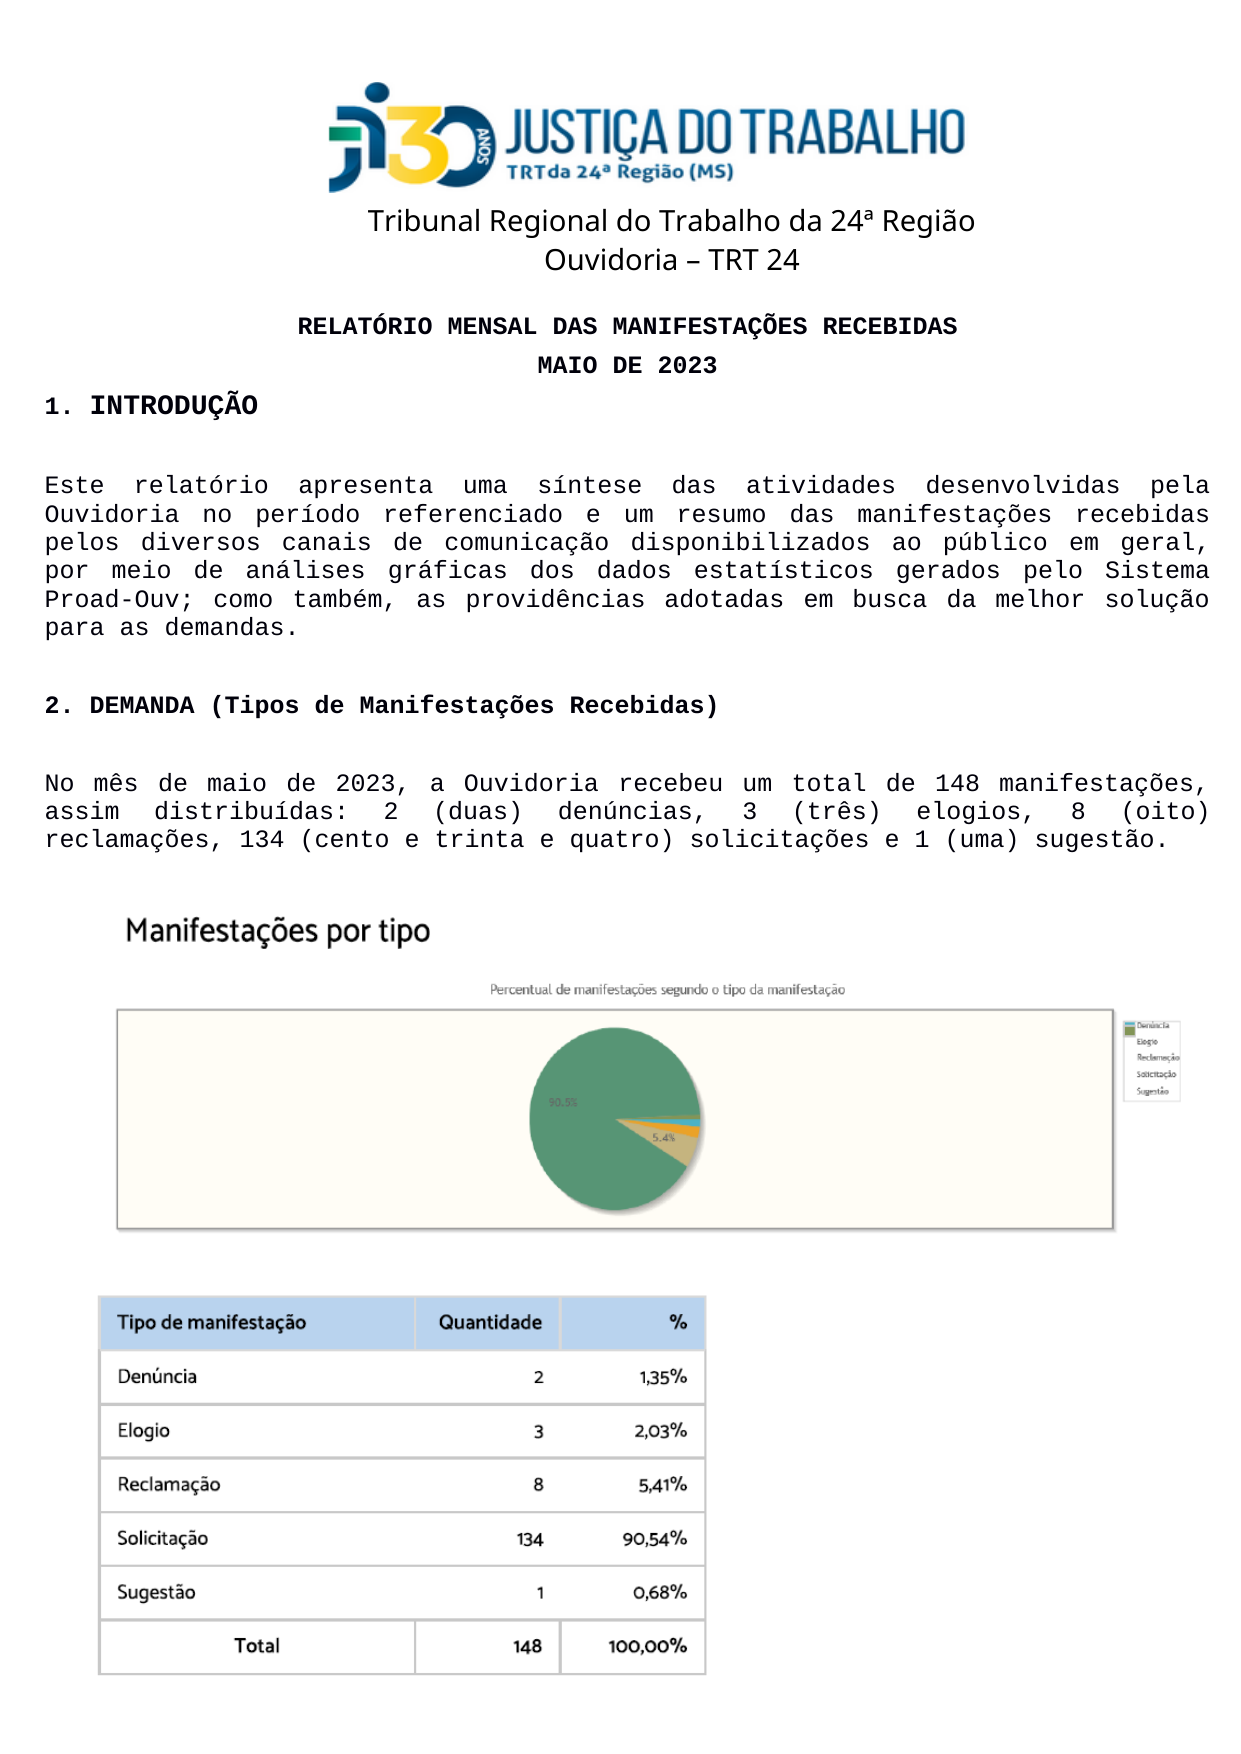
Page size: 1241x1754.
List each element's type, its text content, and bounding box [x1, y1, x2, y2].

text No mês de maio de 2023, a Ouvidoria recebeu um total de 148 manifestações, assim distribuídas: 2 (duas) denúncias, 3 (três) elogios, 8 (oito) reclamações, 134 (cento e trinta e quatro) solicitações e 1 (uma) sugestão. [44, 770, 1211, 855]
text Este relatório apresenta uma síntese das atividades desenvolvidas pela Ouvidoria no período referenciado e um resumo das manifestações recebidas pelos diversos canais de comunicação disponibilizados ao público em geral, por meio de análises gráficas dos dados estatísticos gerados pelo Sistema Proad-Ouv; como também, as providências adotadas em busca da melhor solução para as demandas. [44, 473, 1211, 643]
text MAIO DE 2023 [44, 353, 1211, 381]
picture [328, 82, 978, 193]
text 2. DEMANDA (Tipos de Manifestações Recebidas) [44, 692, 1211, 721]
text RELATÓRIO MENSAL DAS MANIFESTAÇÕES RECEBIDAS [44, 314, 1211, 342]
text 1. INTRODUÇÃO [44, 391, 1211, 423]
